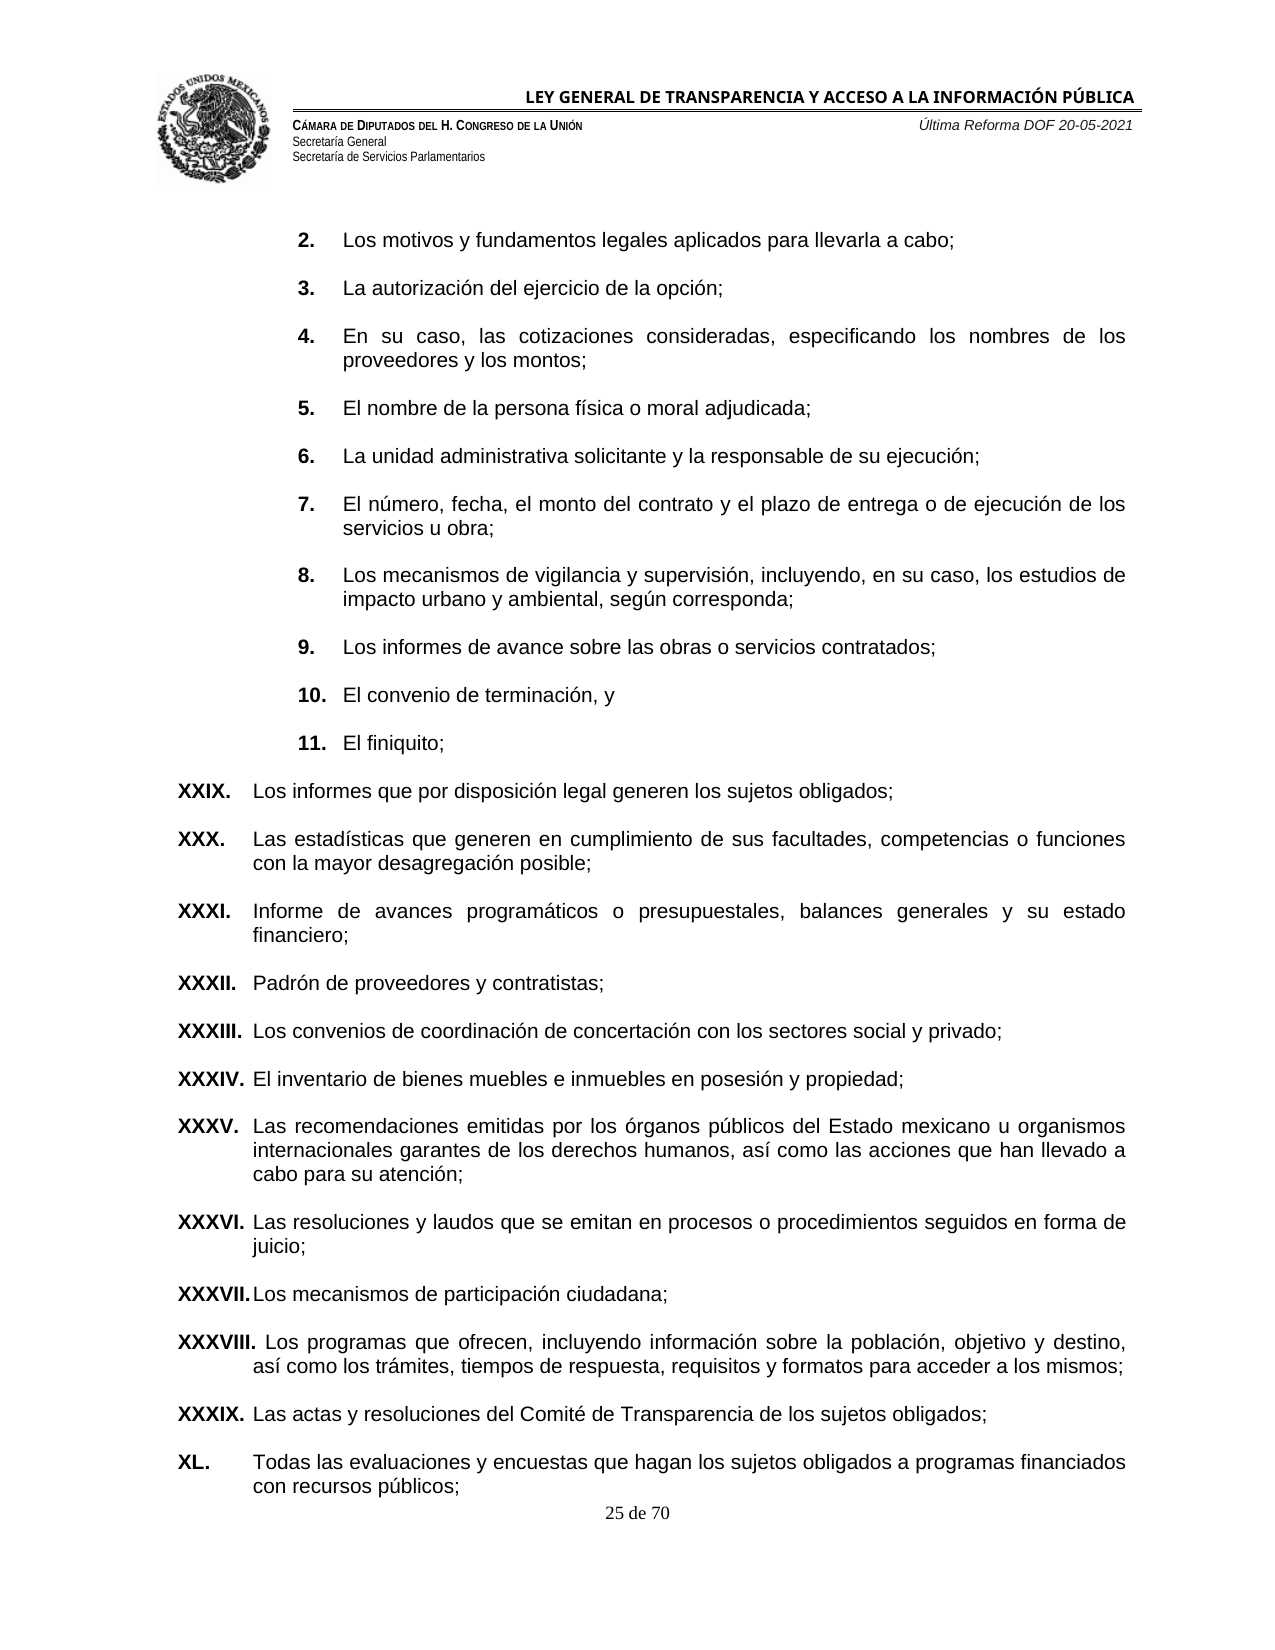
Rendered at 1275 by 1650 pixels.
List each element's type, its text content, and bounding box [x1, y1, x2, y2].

text 2. Los motivos y fundamentos legales aplicados para llevarla a cabo; [298, 228, 1127, 252]
text 6. La unidad administrativa solicitante y la responsable de su ejecución; [298, 443, 1127, 467]
text 5. El nombre de la persona física o moral adjudicada; [298, 396, 1127, 419]
text XXXV. Las recomendaciones emitidas por los órganos públicos del Estado mexicano u organismos internacionales garantes de los derechos humanos, así como las acciones que han llevado a cabo para su atención; [178, 1114, 1127, 1186]
text 8. Los mecanismos de vigilancia y supervisión, incluyendo, en su caso, los estudios de impacto urbano y ambiental, según corresponda; [298, 563, 1127, 611]
text XXXII. Padrón de proveedores y contratistas; [178, 971, 1127, 994]
text 11. El finiquito; [298, 731, 1127, 755]
text 9. Los informes de avance sobre las obras o servicios contratados; [298, 635, 1127, 659]
text XXX. Las estadísticas que generen en cumplimiento de sus facultades, competencias o funciones con la mayor desagregación posible; [178, 827, 1127, 875]
text 7. El número, fecha, el monto del contrato y el plazo de entrega o de ejecución de los servicios u obra; [298, 491, 1127, 539]
text XXXVIII. Los programas que ofrecen, incluyendo información sobre la población, objetivo y destino, así como los trámites, tiempos de respuesta, requisitos y formatos para acceder a los mismos; [178, 1330, 1127, 1378]
text XL. Todas las evaluaciones y encuestas que hagan los sujetos obligados a programas financiados con recursos públicos; [178, 1450, 1127, 1498]
text 10. El convenio de terminación, y [298, 683, 1127, 707]
text XXXI. Informe de avances programáticos o presupuestales, balances generales y su estado financiero; [178, 899, 1127, 947]
text XXXIV. El inventario de bienes muebles e inmuebles en posesión y propiedad; [178, 1066, 1127, 1090]
text XXXVII. Los mecanismos de participación ciudadana; [178, 1282, 1127, 1306]
text XXXIII. Los convenios de coordinación de concertación con los sectores social y privado; [178, 1018, 1127, 1042]
text XXXIX. Las actas y resoluciones del Comité de Transparencia de los sujetos obligados; [178, 1402, 1127, 1426]
text XXIX. Los informes que por disposición legal generen los sujetos obligados; [178, 779, 1127, 803]
text 4. En su caso, las cotizaciones consideradas, especificando los nombres de los proveedores y los montos; [298, 324, 1127, 372]
text XXXVI. Las resoluciones y laudos que se emitan en procesos o procedimientos seguidos en forma de juicio; [178, 1210, 1127, 1258]
text 3. La autorización del ejercicio de la opción; [298, 276, 1127, 300]
